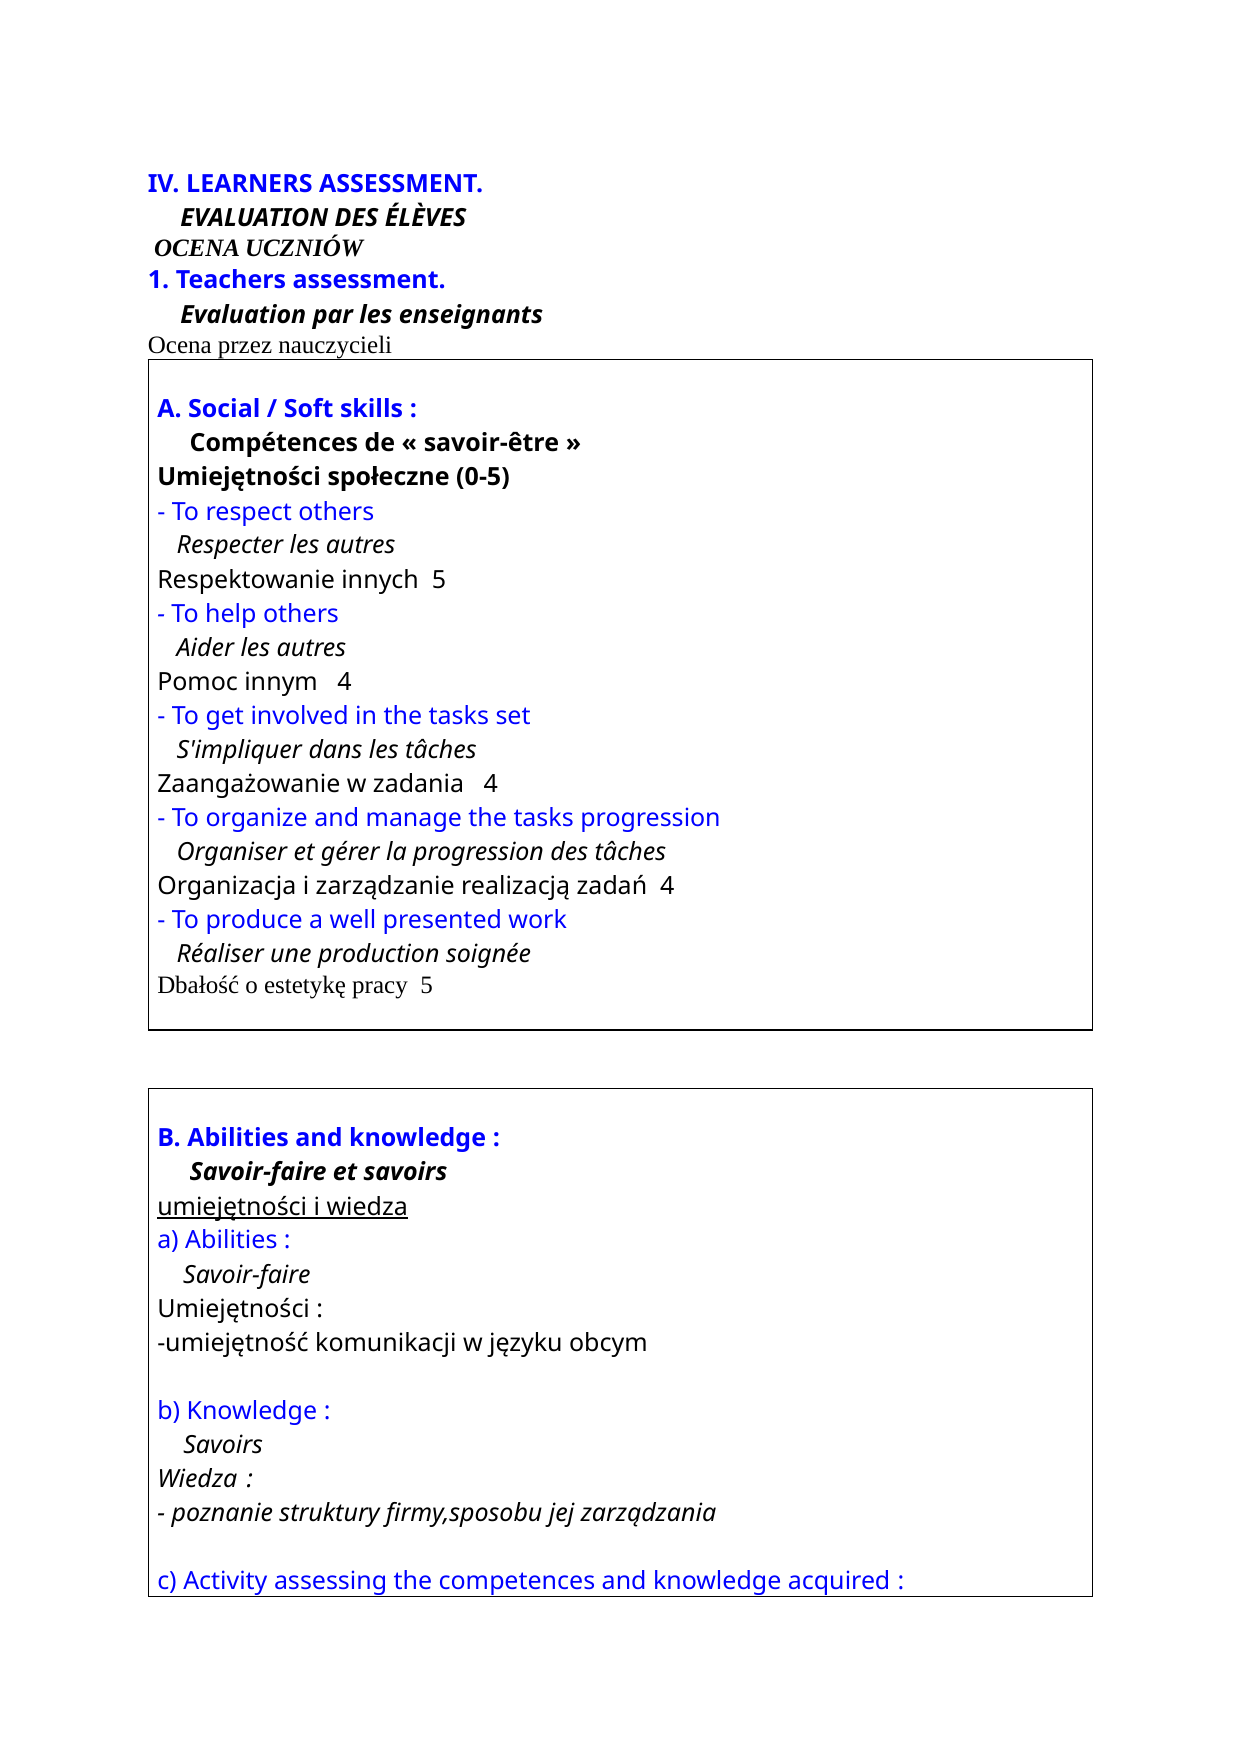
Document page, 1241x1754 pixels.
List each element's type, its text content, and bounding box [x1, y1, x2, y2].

text Aider les autres [149, 626, 1092, 660]
text b) Knowledge : [149, 1389, 1092, 1423]
text - To help others [149, 592, 1092, 626]
text B. Abilities and knowledge : [149, 1117, 1092, 1151]
text A. Social / Soft skills : [149, 388, 1092, 422]
text OCENA UCZNIÓW [148, 233, 1093, 262]
text a) Abilities : [149, 1219, 1092, 1253]
text - To produce a well presented work [149, 899, 1092, 933]
text c) Activity assessing the competences and knowledge acquired : [149, 1560, 1092, 1596]
text -umiejętność komunikacji w języku obcym [149, 1321, 1092, 1358]
text Savoir-faire et savoirs [149, 1151, 1092, 1185]
text Respecter les autres [149, 524, 1092, 558]
text Umiejętności : [149, 1287, 1092, 1321]
text Compétences de « savoir-être » [149, 422, 1092, 456]
text Savoir-faire [149, 1253, 1092, 1287]
text S'impliquer dans les tâches [149, 728, 1092, 762]
text Evaluation par les enseignants [148, 296, 1093, 330]
text Ocena przez nauczycieli [148, 330, 1093, 359]
text Respektowanie innych 5 [149, 558, 1092, 592]
text Organiser et gérer la progression des tâches [149, 831, 1092, 865]
text - poznanie struktury firmy,sposobu jej zarządzania [149, 1492, 1092, 1529]
text 1. Teachers assessment. [148, 262, 1093, 296]
text umiejętności i wiedza [149, 1185, 1092, 1219]
text - To get involved in the tasks set [149, 694, 1092, 728]
text - To organize and manage the tasks progression [149, 797, 1092, 831]
text Dbałość o estetykę pracy 5 [149, 967, 1092, 999]
text Organizacja i zarządzanie realizacją zadań 4 [149, 865, 1092, 899]
text Réaliser une production soignée [149, 933, 1092, 967]
text Pomoc innym 4 [149, 660, 1092, 694]
text Umiejętności społeczne (0-5) [149, 456, 1092, 490]
text Wiedza : [149, 1457, 1092, 1492]
text EVALUATION DES ÉLÈVES [148, 199, 1093, 233]
text - To respect others [149, 490, 1092, 524]
text IV. LEARNERS ASSESSMENT. [148, 165, 1093, 199]
text Savoirs [149, 1423, 1092, 1457]
text Zaangażowanie w zadania 4 [149, 762, 1092, 797]
